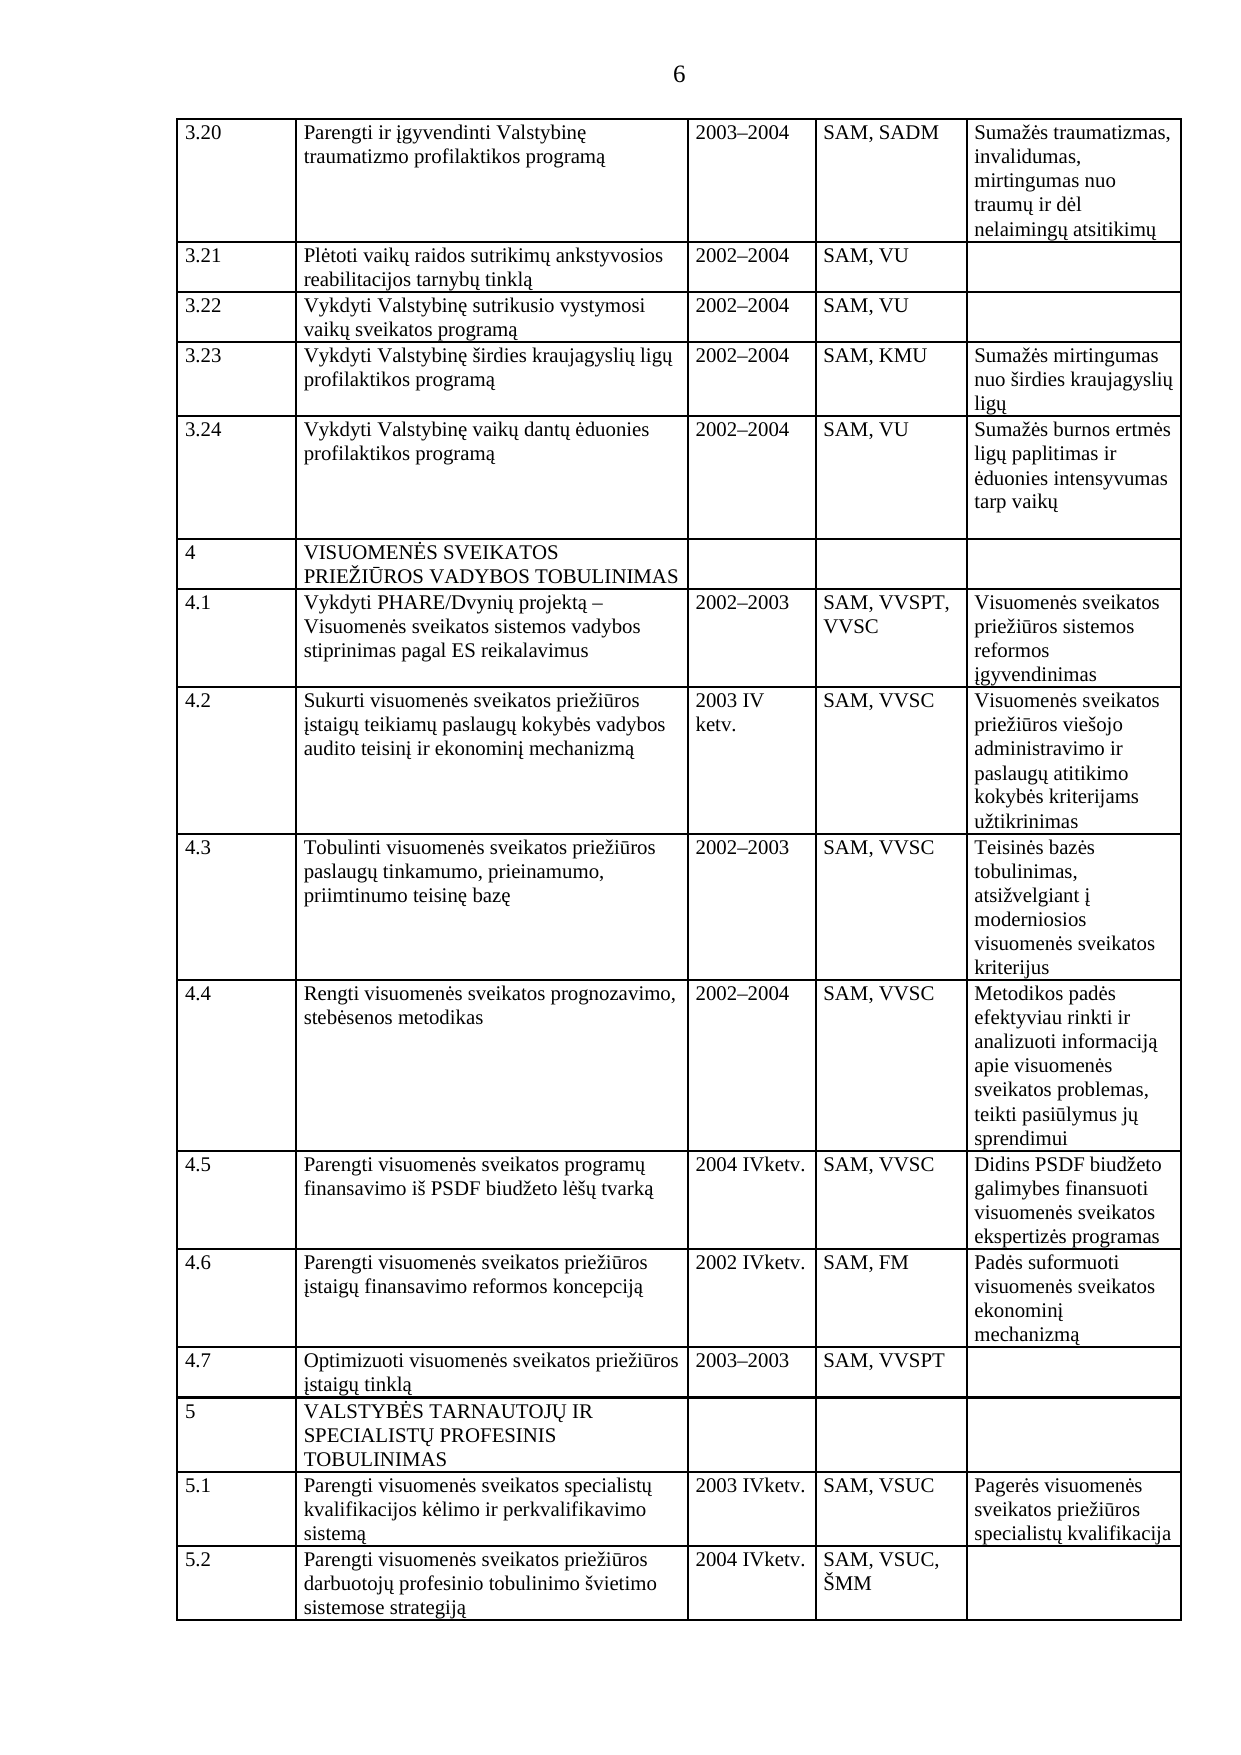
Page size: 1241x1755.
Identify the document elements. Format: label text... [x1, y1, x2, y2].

table_cell SAM, FM [817, 1250, 966, 1346]
table_cell 2004 IVketv. [689, 1547, 815, 1619]
table_cell [817, 1399, 966, 1471]
table_cell Didins PSDF biudžeto galimybes finansuoti visuomenės sveikatos ekspertizės programas [968, 1152, 1180, 1248]
table_cell 4.4 [178, 981, 295, 1149]
table_cell 2002–2004 [689, 343, 815, 415]
table_cell Vykdyti Valstybinę širdies kraujagyslių ligų profilaktikos programą [297, 343, 687, 415]
table_cell 4.1 [178, 590, 295, 686]
table_cell 3.20 [178, 120, 295, 241]
table_cell Parengti visuomenės sveikatos specialistų kvalifikacijos kėlimo ir perkvalifikavimo sistemą [297, 1473, 687, 1545]
table_cell SAM, SADM [817, 120, 966, 241]
table_cell SAM, VVSPT [817, 1348, 966, 1396]
table_cell 2002–2003 [689, 590, 815, 686]
table_cell SAM, VVSC [817, 688, 966, 833]
table_cell 3.21 [178, 243, 295, 291]
table_cell Parengti visuomenės sveikatos priežiūros įstaigų finansavimo reformos koncepciją [297, 1250, 687, 1346]
table_cell [968, 1547, 1180, 1619]
table_cell SAM, VSUC, ŠMM [817, 1547, 966, 1619]
table_cell 2002–2004 [689, 293, 815, 341]
table_cell Visuomenės sveikatos priežiūros vadybos tobulinimas [297, 540, 687, 588]
table_cell 4.7 [178, 1348, 295, 1396]
table_cell 4.6 [178, 1250, 295, 1346]
table_cell Visuomenės sveikatos priežiūros sistemos reformos įgyvendinimas [968, 590, 1180, 686]
table_cell SAM, VVSC [817, 835, 966, 979]
table_cell [689, 540, 815, 588]
table_cell Sukurti visuomenės sveikatos priežiūros įstaigų teikiamų paslaugų kokybės vadybos audito teisinį ir ekonominį mechanizmą [297, 688, 687, 833]
table_cell Parengti visuomenės sveikatos priežiūros darbuotojų profesinio tobulinimo švietimo sistemose strategiją [297, 1547, 687, 1619]
table_cell Parengti visuomenės sveikatos programų finansavimo iš PSDF biudžeto lėšų tvarką [297, 1152, 687, 1248]
table_cell 3.24 [178, 417, 295, 538]
table_cell Rengti visuomenės sveikatos prognozavimo, stebėsenos metodikas [297, 981, 687, 1149]
table_cell 2002–2004 [689, 417, 815, 538]
table_cell Teisinės bazės tobulinimas, atsižvelgiant į moderniosios visuomenės sveikatos kriterijus [968, 835, 1180, 979]
table_cell SAM, VVSPT, VVSC [817, 590, 966, 686]
table_cell SAM, VVSC [817, 981, 966, 1149]
table_cell SAM, VU [817, 243, 966, 291]
table_cell Vykdyti Valstybinę sutrikusio vystymosi vaikų sveikatos programą [297, 293, 687, 341]
table_cell Metodikos padės efektyviau rinkti ir analizuoti informaciją apie visuomenės sveikatos problemas, teikti pasiūlymus jų sprendimui [968, 981, 1180, 1149]
table_cell [968, 243, 1180, 291]
table_cell Padės suformuoti visuomenės sveikatos ekonominį mechanizmą [968, 1250, 1180, 1346]
table_cell [968, 540, 1180, 588]
table_cell Tobulinti visuomenės sveikatos priežiūros paslaugų tinkamumo, prieinamumo, priimtinumo teisinę bazę [297, 835, 687, 979]
table_cell [817, 540, 966, 588]
table_cell Plėtoti vaikų raidos sutrikimų ankstyvosios reabilitacijos tarnybų tinklą [297, 243, 687, 291]
table_cell Parengti ir įgyvendinti Valstybinę traumatizmo profilaktikos programą [297, 120, 687, 241]
table_cell Pagerės visuomenės sveikatos priežiūros specialistų kvalifikacija [968, 1473, 1180, 1545]
table_cell 2003–2004 [689, 120, 815, 241]
table_cell Sumažės burnos ertmės ligų paplitimas ir ėduonies intensyvumas tarp vaikų [968, 417, 1180, 538]
table_cell 2003–2003 [689, 1348, 815, 1396]
table_cell 2002–2003 [689, 835, 815, 979]
table_cell Sumažės traumatizmas, invalidumas, mirtingumas nuo traumų ir dėl nelaimingų atsitikimų [968, 120, 1180, 241]
table_cell 2004 IVketv. [689, 1152, 815, 1248]
table_cell 2002–2004 [689, 981, 815, 1149]
table_cell [689, 1399, 815, 1471]
table_cell 2003 IV ketv. [689, 688, 815, 833]
table_cell SAM, KMU [817, 343, 966, 415]
table_cell Vykdyti PHARE/Dvynių projektą – Visuomenės sveikatos sistemos vadybos stiprinimas pagal ES reikalavimus [297, 590, 687, 686]
table_cell SAM, VSUC [817, 1473, 966, 1545]
table_cell 3.22 [178, 293, 295, 341]
table_cell Visuomenės sveikatos priežiūros viešojo administravimo ir paslaugų atitikimo kokybės kriterijams užtikrinimas [968, 688, 1180, 833]
table_cell 4.3 [178, 835, 295, 979]
table_cell 5.2 [178, 1547, 295, 1619]
table_cell 2002 IVketv. [689, 1250, 815, 1346]
table_cell 5.1 [178, 1473, 295, 1545]
table_cell SAM, VVSC [817, 1152, 966, 1248]
table_cell Valstybės tarnautojų ir specialistų profesinis tobulinimas [297, 1399, 687, 1471]
table_cell Optimizuoti visuomenės sveikatos priežiūros įstaigų tinklą [297, 1348, 687, 1396]
table_cell 5 [178, 1399, 295, 1471]
table_cell 2003 IVketv. [689, 1473, 815, 1545]
table_cell 4.5 [178, 1152, 295, 1248]
table_cell Vykdyti Valstybinę vaikų dantų ėduonies profilaktikos programą [297, 417, 687, 538]
table_cell SAM, VU [817, 417, 966, 538]
table_cell [968, 293, 1180, 341]
table_cell 4 [178, 540, 295, 588]
table_cell 2002–2004 [689, 243, 815, 291]
table_cell 4.2 [178, 688, 295, 833]
table_cell Sumažės mirtingumas nuo širdies kraujagyslių ligų [968, 343, 1180, 415]
table_cell 3.23 [178, 343, 295, 415]
table_cell SAM, VU [817, 293, 966, 341]
table_cell [968, 1348, 1180, 1396]
table_cell [968, 1399, 1180, 1471]
